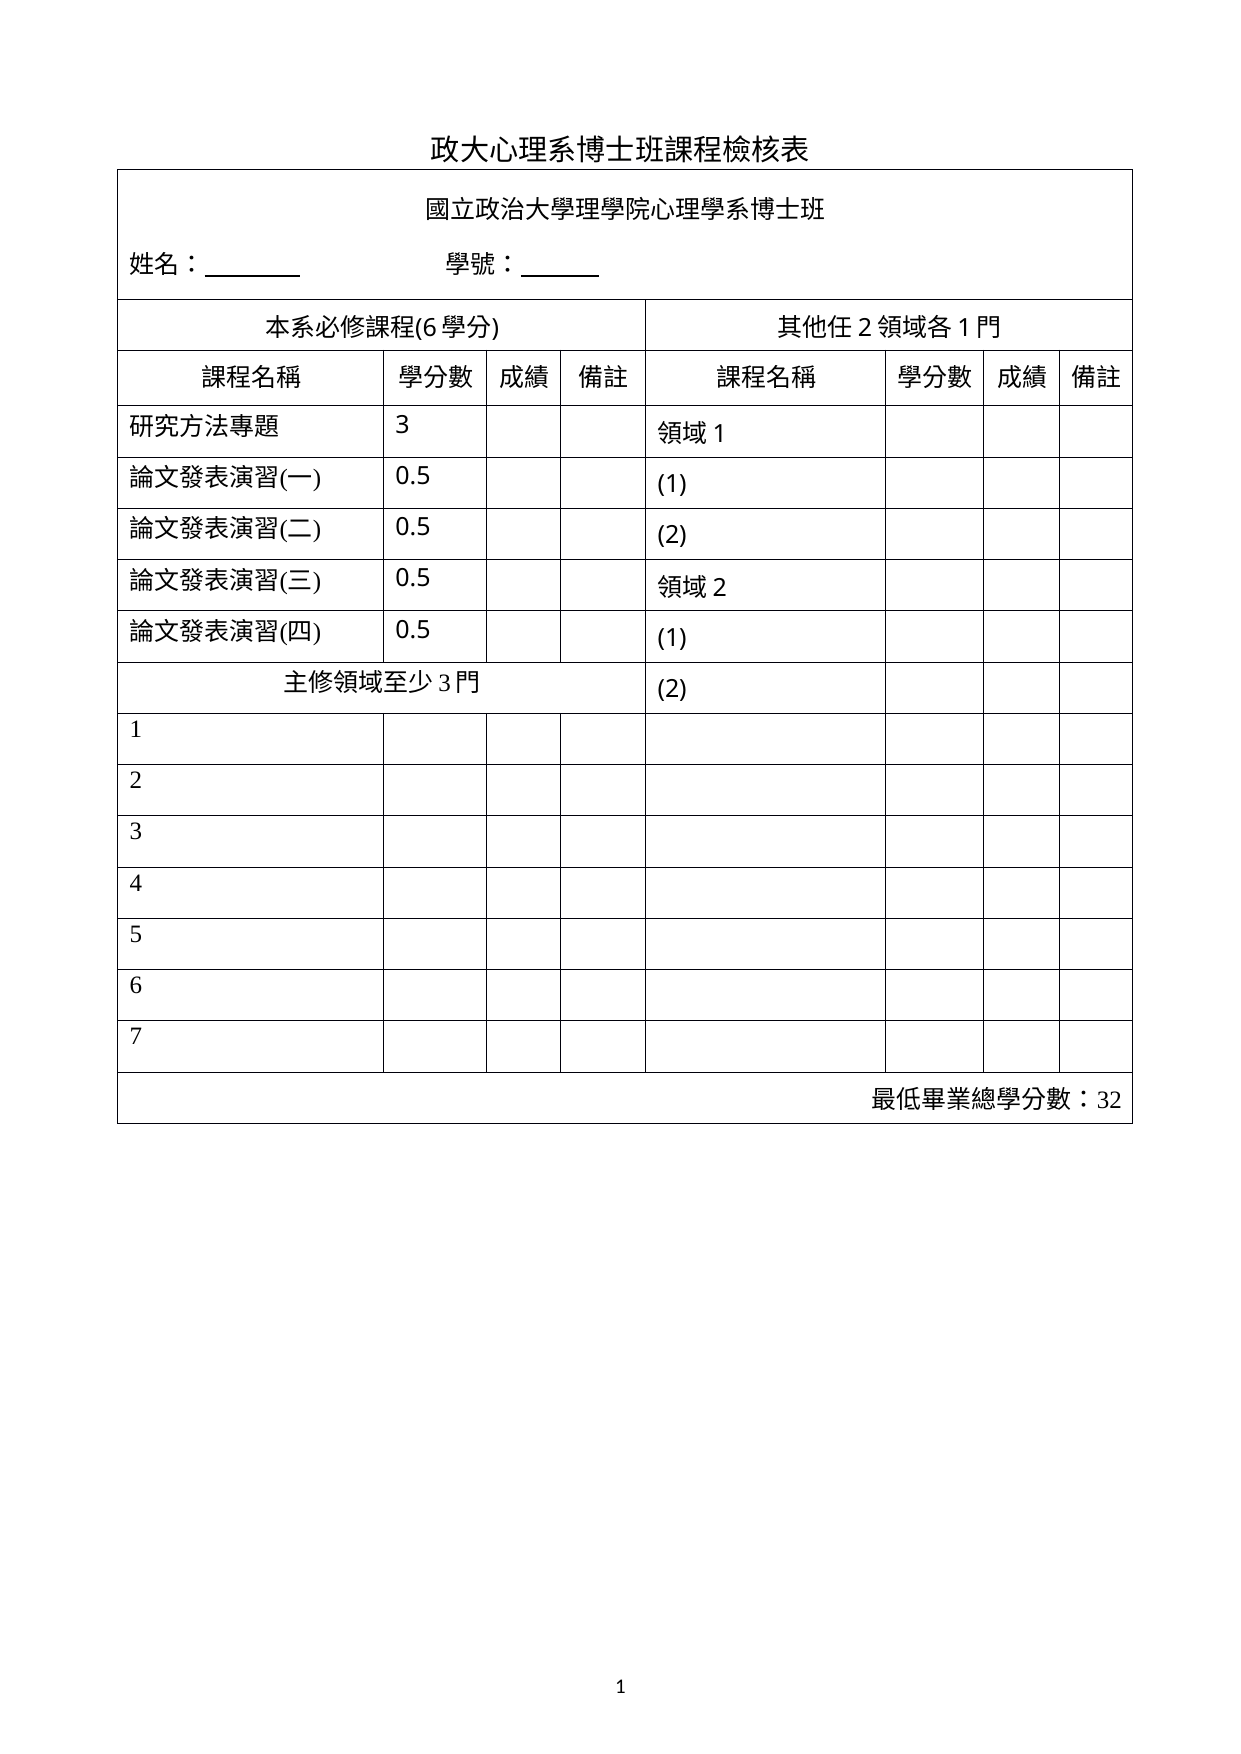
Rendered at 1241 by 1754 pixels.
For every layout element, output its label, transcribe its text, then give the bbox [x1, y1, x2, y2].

table_header 國立政治大學理學院心理學系博士班 姓名： 學號： [118, 170, 1132, 299]
table_cell [384, 919, 486, 969]
table_cell [561, 970, 645, 1020]
table_cell (2) [646, 663, 885, 713]
table_cell [561, 868, 645, 918]
table_cell [561, 611, 645, 662]
table_cell 論文發表演習(一) [118, 458, 383, 508]
table_cell 6 [118, 970, 383, 1020]
table_cell [384, 868, 486, 918]
table_cell [984, 560, 1059, 610]
table_cell 7 [118, 1021, 383, 1072]
table_cell 學分數 [886, 351, 983, 405]
table_cell [1060, 611, 1132, 662]
table_cell [886, 816, 983, 867]
table_cell [1060, 560, 1132, 610]
text 政大心理系博士班課程檢核表 [118, 127, 1122, 169]
table_cell [984, 458, 1059, 508]
table_cell [646, 765, 885, 815]
table_cell [561, 765, 645, 815]
table_cell [1060, 714, 1132, 764]
table_cell [384, 765, 486, 815]
table_cell [384, 1021, 486, 1072]
table_cell (2) [646, 509, 885, 559]
table_cell [1060, 509, 1132, 559]
table_cell 備註 [561, 351, 645, 405]
table_cell [646, 1021, 885, 1072]
table_cell [487, 560, 560, 610]
table_cell (1) [646, 458, 885, 508]
table_cell [646, 919, 885, 969]
table_cell [886, 714, 983, 764]
table_cell 最低畢業總學分數：32 [118, 1073, 1132, 1123]
table_cell [561, 509, 645, 559]
table_cell [384, 816, 486, 867]
table_cell [984, 919, 1059, 969]
table_cell [886, 509, 983, 559]
table_cell [487, 714, 560, 764]
table_cell [984, 663, 1059, 713]
table_cell 領域2 [646, 560, 885, 610]
table_cell [984, 406, 1059, 457]
table_cell 成績 [984, 351, 1059, 405]
table_cell [1060, 816, 1132, 867]
table_cell 其他任2領域各1門 [646, 300, 1132, 349]
table_cell 本系必修課程(6學分) [118, 300, 645, 349]
table_cell [487, 458, 560, 508]
table_cell [561, 458, 645, 508]
table_cell 0.5 [384, 458, 486, 508]
table_cell [984, 611, 1059, 662]
table_cell [886, 919, 983, 969]
table_cell [561, 919, 645, 969]
table_cell [487, 919, 560, 969]
table_cell [1060, 868, 1132, 918]
table_cell 0.5 [384, 560, 486, 610]
table_cell 2 [118, 765, 383, 815]
table_cell [984, 1021, 1059, 1072]
table_cell [886, 663, 983, 713]
table_cell [886, 458, 983, 508]
table_cell [984, 970, 1059, 1020]
table_cell [886, 611, 983, 662]
table_cell 論文發表演習(二) [118, 509, 383, 559]
table_cell 論文發表演習(三) [118, 560, 383, 610]
table_cell [487, 970, 560, 1020]
table_cell [646, 714, 885, 764]
table_cell 領域1 [646, 406, 885, 457]
table_cell 研究方法專題 [118, 406, 383, 457]
table_cell [984, 714, 1059, 764]
table_cell [561, 1021, 645, 1072]
table_cell [384, 714, 486, 764]
table_cell [384, 970, 486, 1020]
table_cell 5 [118, 919, 383, 969]
table_cell 0.5 [384, 509, 486, 559]
table_cell [561, 714, 645, 764]
table_cell 1 [118, 714, 383, 764]
table_cell [1060, 663, 1132, 713]
table_cell [646, 816, 885, 867]
table_cell [487, 816, 560, 867]
table_cell 備註 [1060, 351, 1132, 405]
table_cell [487, 868, 560, 918]
table_cell [984, 765, 1059, 815]
table_cell [487, 765, 560, 815]
table_cell [984, 868, 1059, 918]
table_cell [886, 868, 983, 918]
table_cell [561, 406, 645, 457]
table_cell [984, 816, 1059, 867]
table_cell 主修領域至少3門 [118, 663, 645, 713]
table_cell [1060, 1021, 1132, 1072]
table_cell [487, 406, 560, 457]
table_cell [646, 970, 885, 1020]
table_cell 4 [118, 868, 383, 918]
table_cell [886, 970, 983, 1020]
table_cell [487, 509, 560, 559]
table_cell [561, 560, 645, 610]
table_cell [1060, 919, 1132, 969]
table_cell (1) [646, 611, 885, 662]
table_cell 學分數 [384, 351, 486, 405]
table_cell [561, 816, 645, 867]
table_cell 論文發表演習(四) [118, 611, 383, 662]
table_cell 3 [118, 816, 383, 867]
table_cell [886, 765, 983, 815]
table_cell 3 [384, 406, 486, 457]
table_cell [886, 1021, 983, 1072]
table_cell 0.5 [384, 611, 486, 662]
table_cell [886, 406, 983, 457]
table_cell [1060, 970, 1132, 1020]
table_cell 課程名稱 [646, 351, 885, 405]
table_cell 成績 [487, 351, 560, 405]
table_cell [1060, 458, 1132, 508]
table_cell [1060, 765, 1132, 815]
table_cell [984, 509, 1059, 559]
table_cell [886, 560, 983, 610]
table_cell [487, 611, 560, 662]
table_cell 課程名稱 [118, 351, 383, 405]
table_cell [1060, 406, 1132, 457]
table_cell [646, 868, 885, 918]
table_cell [487, 1021, 560, 1072]
